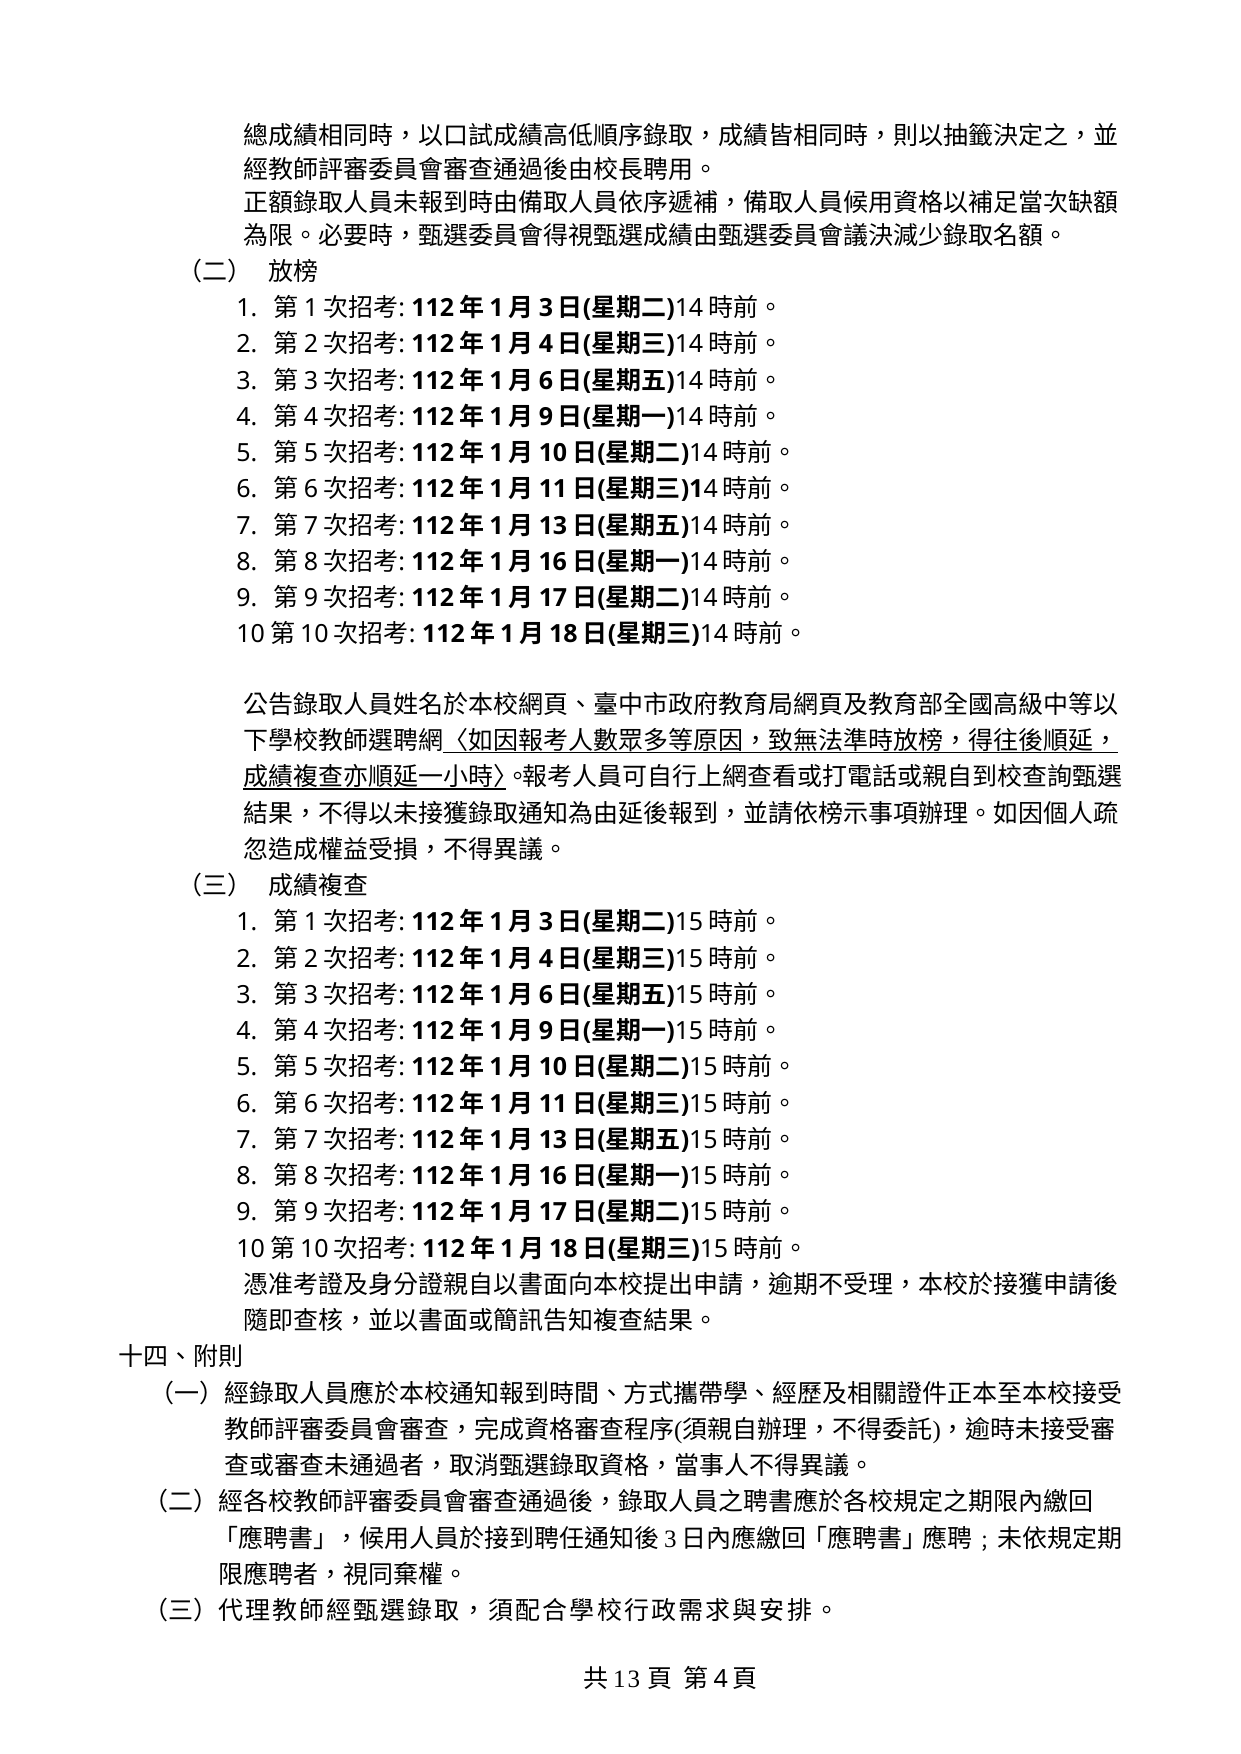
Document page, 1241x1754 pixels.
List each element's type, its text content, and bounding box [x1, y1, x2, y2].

list 第1次招考: 112年1月3日(星期二)14時前。 [236, 288, 1122, 324]
list 第3次招考: 112年1月6日(星期五)14時前。 [236, 360, 1122, 396]
text 公告錄取人員姓名於本校網頁、臺中市政府教育局網頁及教育部全國高級中等以下學校教師選聘網〈如因報考人數眾多等原因，致無法準時放榜，得往後順延，成績複查亦順延一小時〉。報考人員可自行上網查看或打電話或親自到校查詢甄選結果，不得以未接獲錄取通知為由延後報到，並請依榜示事項辦理。如因個人疏忽造成權益受損，不得異議。 [243, 684, 1122, 866]
list 第5次招考: 112年1月10日(星期二)15時前。 [236, 1047, 1122, 1083]
list 第7次招考: 112年1月13日(星期五)15時前。 [236, 1119, 1122, 1156]
text 憑准考證及身分證親自以書面向本校提出申請，逾期不受理，本校於接獲申請後隨即查核，並以書面或簡訊告知複查結果。 [243, 1264, 1122, 1337]
list 第3次招考: 112年1月6日(星期五)15時前。 [236, 974, 1122, 1011]
list 第5次招考: 112年1月10日(星期二)14時前。 [236, 433, 1122, 469]
text （二）經各校教師評審委員會審查通過後，錄取人員之聘書應於各校規定之期限內繳回「應聘書」，候用人員於接到聘任通知後3日內應繳回「應聘書」應聘﹔未依規定期限應聘者，視同棄權。 [143, 1482, 1122, 1591]
text 正額錄取人員未報到時由備取人員依序遞補，備取人員候用資格以補足當次缺額為限。必要時，甄選委員會得視甄選成績由甄選委員會議決減少錄取名額。 [243, 185, 1122, 251]
list 第1次招考: 112年1月3日(星期二)15時前。 [236, 902, 1122, 938]
list 第2次招考: 112年1月4日(星期三)15時前。 [236, 938, 1122, 974]
text 10第10次招考: 112年1月18日(星期三)15時前。 [236, 1228, 1122, 1264]
list 第9次招考: 112年1月17日(星期二)15時前。 [236, 1192, 1122, 1228]
text （三）代理教師經甄選錄取，須配合學校行政需求與安排。 [118, 1591, 1122, 1627]
text 十四、附則 [118, 1337, 1122, 1373]
list 第4次招考: 112年1月9日(星期一)15時前。 [236, 1011, 1122, 1047]
list 第9次招考: 112年1月17日(星期二)14時前。 [236, 578, 1122, 614]
text （一）經錄取人員應於本校通知報到時間、方式攜帶學、經歷及相關證件正本至本校接受教師評審委員會審查，完成資格審查程序(須親自辦理，不得委託)，逾時未接受審查或審查未通過者，取消甄選錄取資格，當事人不得異議。 [149, 1373, 1122, 1482]
list 第6次招考: 112年1月11日(星期三)15時前。 [236, 1083, 1122, 1119]
list 第8次招考: 112年1月16日(星期一)15時前。 [236, 1156, 1122, 1192]
text 甄選成績未達80分者，不予錄取。報考人員達錄取標準者，依成績高低擇優錄取，總成績相同時，以口試成績高低順序錄取，成績皆相同時，則以抽籤決定之，並經教師評審委員會審查通過後由校長聘用。 [243, 118, 1122, 185]
list 第7次招考: 112年1月13日(星期五)14時前。 [236, 505, 1122, 541]
list 放榜 [177, 251, 1122, 288]
text 10第10次招考: 112年1月18日(星期三)14時前。 [236, 614, 1122, 650]
list 第8次招考: 112年1月16日(星期一)14時前。 [236, 541, 1122, 578]
list 第4次招考: 112年1月9日(星期一)14時前。 [236, 396, 1122, 433]
list 第6次招考: 112年1月11日(星期三)14時前。 [236, 469, 1122, 505]
list 第2次招考: 112年1月4日(星期三)14時前。 [236, 324, 1122, 360]
list 成績複查 [177, 866, 1122, 902]
